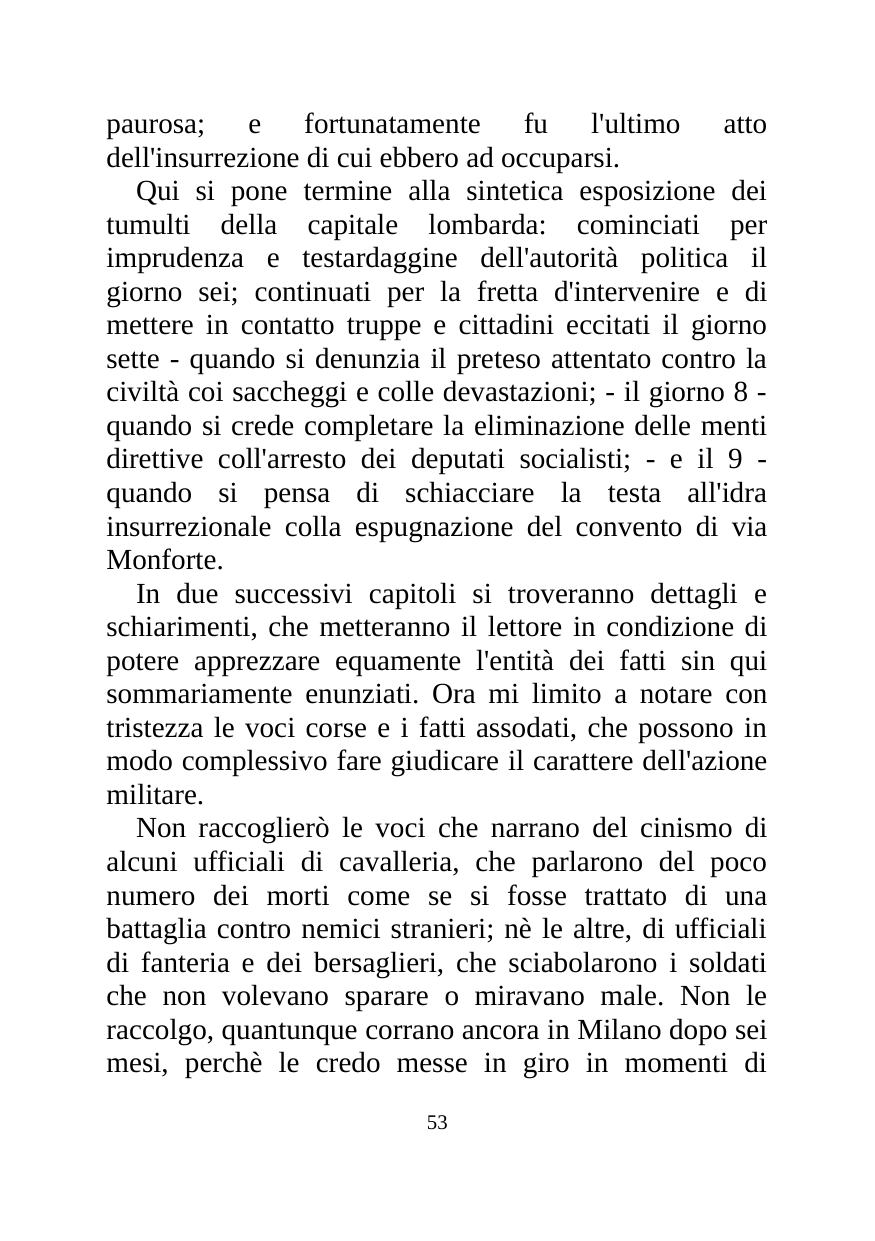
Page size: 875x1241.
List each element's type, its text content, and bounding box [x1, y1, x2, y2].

text In due successivi capitoli si troveranno dettagli e schiarimenti, che metteranno il lettore in condizione di potere apprezzare equamente l'entità dei fatti sin qui sommariamente enunziati. Ora mi limito a notare con tristezza le voci corse e i fatti assodati, che possono in modo complessivo fare giudicare il carattere dell'azione militare. [106, 576, 768, 811]
text Qui si pone termine alla sintetica esposizione dei tumulti della capitale lombarda: cominciati per imprudenza e testardaggine dell'autorità politica il giorno sei; continuati per la fretta d'intervenire e di mettere in contatto truppe e cittadini eccitati il giorno sette - quando si denunzia il preteso attentato contro la civiltà coi saccheggi e colle devastazioni; - il giorno 8 - quando si crede completare la eliminazione delle menti direttive coll'arresto dei deputati socialisti; - e il 9 - quando si pensa di schiacciare la testa all'idra insurrezionale colla espugnazione del convento di via Monforte. [106, 173, 768, 576]
text Non raccoglierò le voci che narrano del cinismo di alcuni ufficiali di cavalleria, che parlarono del poco numero dei morti come se si fosse trattato di una battaglia contro nemici stranieri; nè le altre, di ufficiali di fanteria e dei bersaglieri, che sciabolarono i soldati che non volevano sparare o miravano male. Non le raccolgo, quantunque corrano ancora in Milano dopo sei mesi, perchè le credo messe in giro in momenti di [106, 811, 768, 1079]
text paurosa; e fortunatamente fu l'ultimo atto dell'insurrezione di cui ebbero ad occuparsi. [106, 106, 768, 173]
